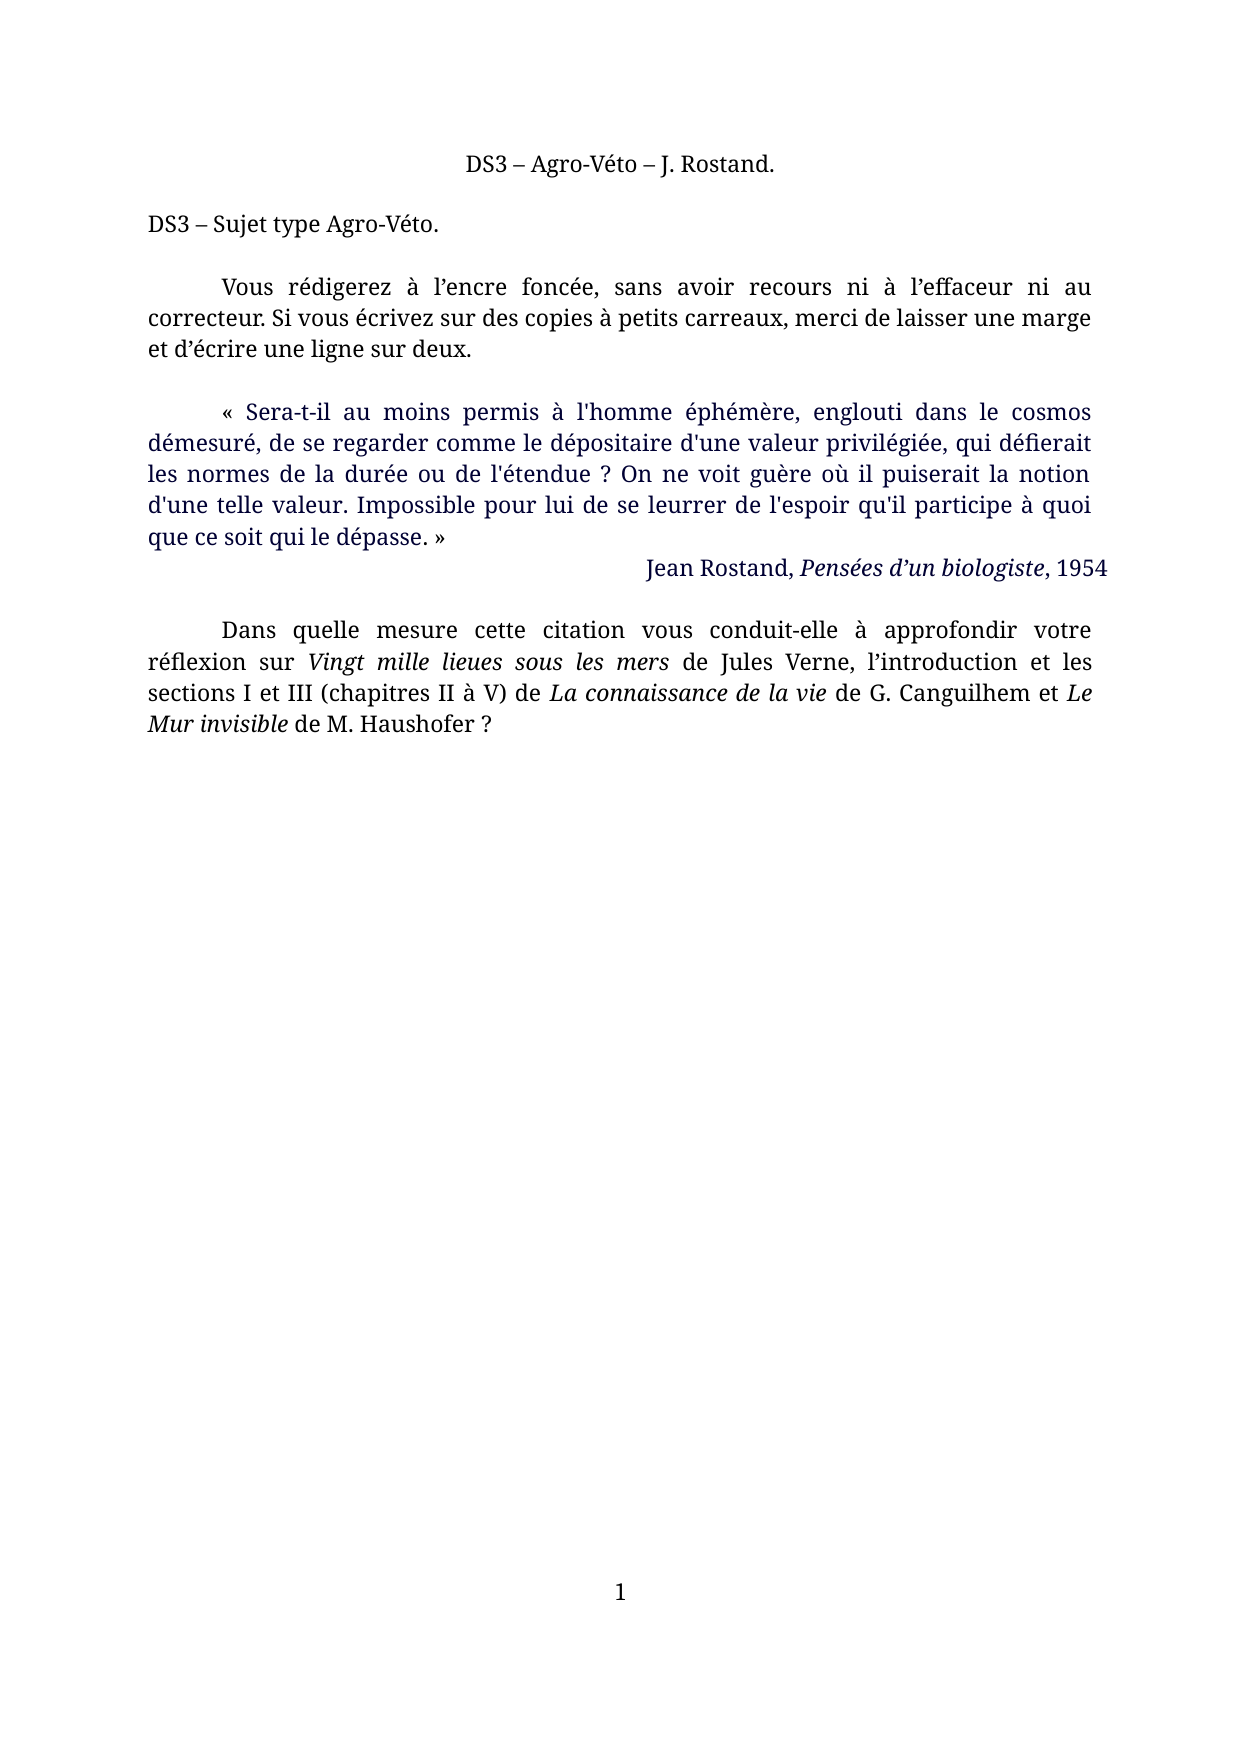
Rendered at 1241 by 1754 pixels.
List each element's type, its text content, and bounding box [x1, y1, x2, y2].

text Dans quelle mesure cette citation vous conduit-elle à approfondir votre réflexion sur Vingt mille lieues sous les mers de Jules Verne, l’introduction et les sections I et III (chapitres II à V) de La connaissance de la vie de G. Canguilhem et Le Mur invisible de M. Haushofer ? [148, 614, 1093, 739]
text « Sera-t-il au moins permis à l'homme éphémère, englouti dans le cosmos démesuré, de se regarder comme le dépositaire d'une valeur privilégiée, qui défierait les normes de la durée ou de l'étendue ? On ne voit guère où il puiserait la notion d'une telle valeur. Impossible pour lui de se leurrer de l'espoir qu'il participe à quoi que ce soit qui le dépasse. » [148, 396, 1093, 552]
text Jean Rostand, Pensées d’un biologiste, 1954 [133, 552, 1107, 583]
text Vous rédigerez à l’encre foncée, sans avoir recours ni à l’effaceur ni au correcteur. Si vous écrivez sur des copies à petits carreaux, merci de laisser une marge et d’écrire une ligne sur deux. [148, 271, 1093, 364]
text DS3 – Sujet type Agro-Véto. [148, 208, 1093, 239]
